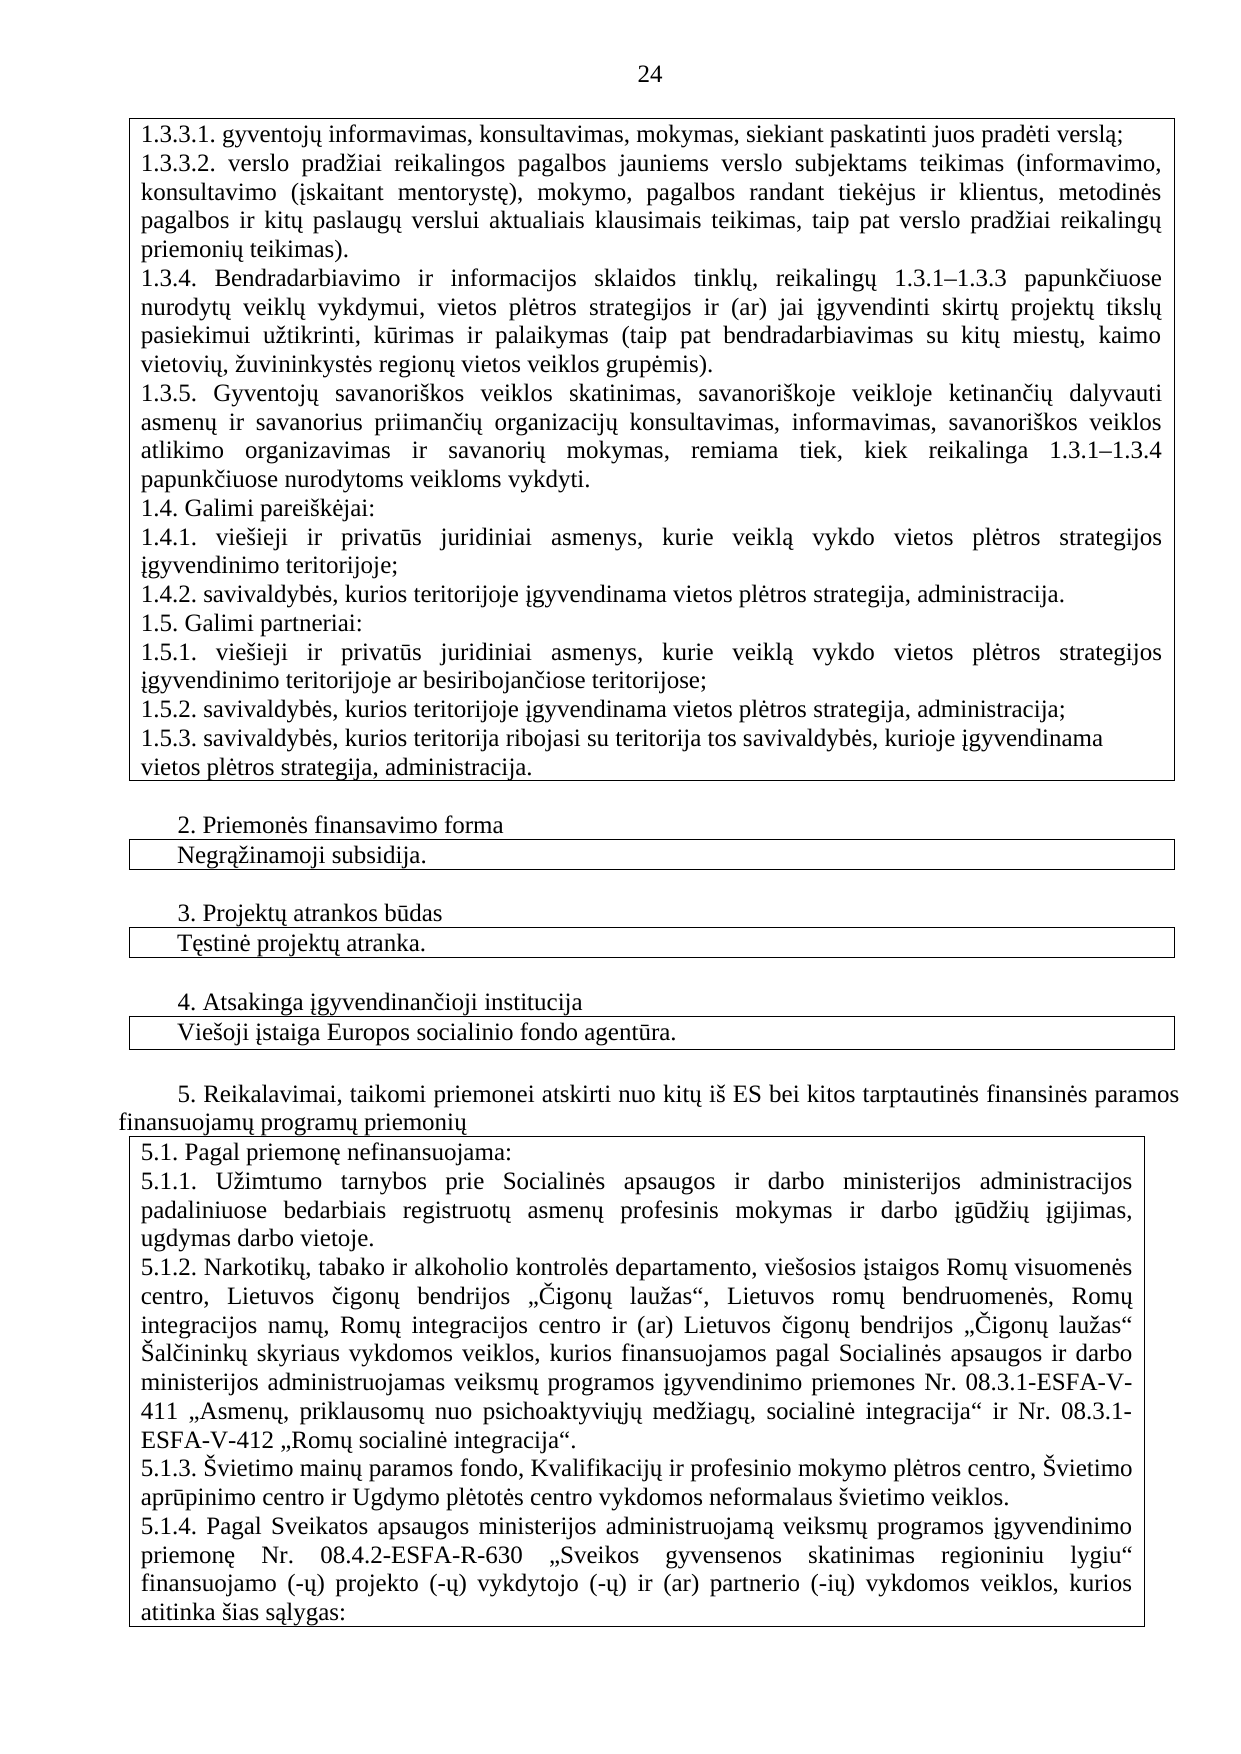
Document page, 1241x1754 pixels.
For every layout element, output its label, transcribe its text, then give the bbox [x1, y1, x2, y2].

table_header 5.1. Pagal priemonę nefinansuojama: 5.1.1. Užimtumo tarnybos prie Socialinės apsaugos ir darbo ministerijos administracijos padaliniuose bedarbiais registruotų asmenų profesinis mokymas ir darbo įgūdžių įgijimas, ugdymas darbo vietoje. 5.1.2. Narkotikų, tabako ir alkoholio kontrolės departamento, viešosios įstaigos Romų visuomenės centro, Lietuvos čigonų bendrijos „Čigonų laužas“, Lietuvos romų bendruomenės, Romų integracijos namų, Romų integracijos centro ir (ar) Lietuvos čigonų bendrijos „Čigonų laužas“ Šalčininkų skyriaus vykdomos veiklos, kurios finansuojamos pagal Socialinės apsaugos ir darbo ministerijos administruojamas veiksmų programos įgyvendinimo priemones Nr. 08.3.1-ESFA-V-411 „Asmenų, priklausomų nuo psichoaktyviųjų medžiagų, socialinė integracija“ ir Nr. 08.3.1-ESFA-V-412 „Romų socialinė integracija“. 5.1.3. Švietimo mainų paramos fondo, Kvalifikacijų ir profesinio mokymo plėtros centro, Švietimo aprūpinimo centro ir Ugdymo plėtotės centro vykdomos neformalaus švietimo veiklos. 5.1.4. Pagal Sveikatos apsaugos ministerijos administruojamą veiksmų programos įgyvendinimo priemonę Nr. 08.4.2-ESFA-R-630 „Sveikos gyvensenos skatinimas regioniniu lygiu“ finansuojamo (-ų) projekto (-ų) vykdytojo (-ų) ir (ar) partnerio (-ių) vykdomos veiklos, kurios atitinka šias sąlygas: [130, 1137, 1144, 1626]
text 3. Projektų atrankos būdas [118, 898, 1181, 927]
table_header Viešoji įstaiga Europos socialinio fondo agentūra. [130, 1017, 1174, 1049]
text 2. Priemonės finansavimo forma [118, 810, 1181, 839]
table_header 1.3.3.1. gyventojų informavimas, konsultavimas, mokymas, siekiant paskatinti juos pradėti verslą; 1.3.3.2. verslo pradžiai reikalingos pagalbos jauniems verslo subjektams teikimas (informavimo, konsultavimo (įskaitant mentorystę), mokymo, pagalbos randant tiekėjus ir klientus, metodinės pagalbos ir kitų paslaugų verslui aktualiais klausimais teikimas, taip pat verslo pradžiai reikalingų priemonių teikimas). 1.3.4. Bendradarbiavimo ir informacijos sklaidos tinklų, reikalingų 1.3.1–1.3.3 papunkčiuose nurodytų veiklų vykdymui, vietos plėtros strategijos ir (ar) jai įgyvendinti skirtų projektų tikslų pasiekimui užtikrinti, kūrimas ir palaikymas (taip pat bendradarbiavimas su kitų miestų, kaimo vietovių, žuvininkystės regionų vietos veiklos grupėmis). 1.3.5. Gyventojų savanoriškos veiklos skatinimas, savanoriškoje veikloje ketinančių dalyvauti asmenų ir savanorius priimančių organizacijų konsultavimas, informavimas, savanoriškos veiklos atlikimo organizavimas ir savanorių mokymas, remiama tiek, kiek reikalinga 1.3.1–1.3.4 papunkčiuose nurodytoms veikloms vykdyti. 1.4. Galimi pareiškėjai: 1.4.1. viešieji ir privatūs juridiniai asmenys, kurie veiklą vykdo vietos plėtros strategijos įgyvendinimo teritorijoje; 1.4.2. savivaldybės, kurios teritorijoje įgyvendinama vietos plėtros strategija, administracija. 1.5. Galimi partneriai: 1.5.1. viešieji ir privatūs juridiniai asmenys, kurie veiklą vykdo vietos plėtros strategijos įgyvendinimo teritorijoje ar besiribojančiose teritorijose; 1.5.2. savivaldybės, kurios teritorijoje įgyvendinama vietos plėtros strategija, administracija; 1.5.3. savivaldybės, kurios teritorija ribojasi su teritorija tos savivaldybės, kurioje įgyvendinama vietos plėtros strategija, administracija. [130, 119, 1174, 780]
text 5. Reikalavimai, taikomi priemonei atskirti nuo kitų iš ES bei kitos tarptautinės finansinės paramos finansuojamų programų priemonių [118, 1079, 1181, 1136]
table_header Negrąžinamoji subsidija. [130, 840, 1174, 869]
table_header Tęstinė projektų atranka. [130, 928, 1174, 957]
text 4. Atsakinga įgyvendinančioji institucija [118, 987, 1181, 1016]
